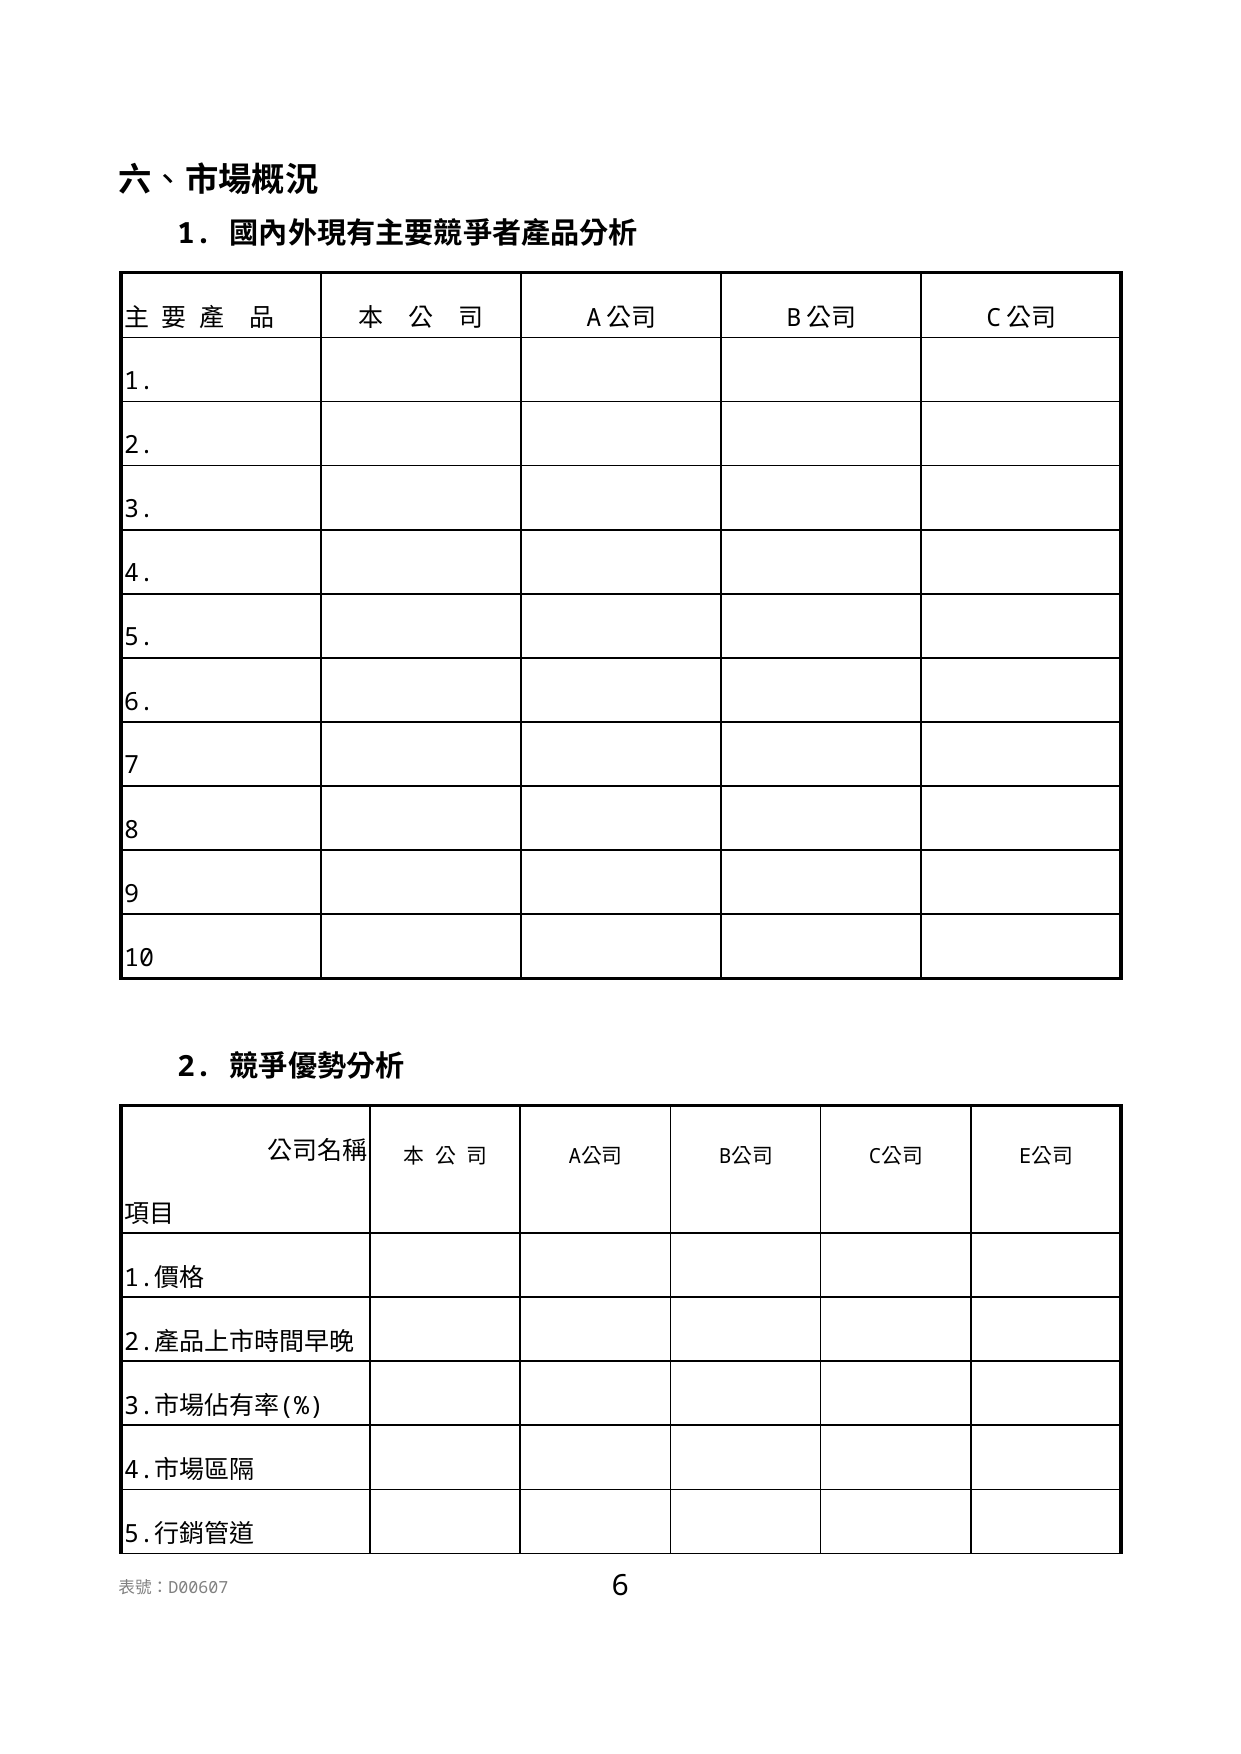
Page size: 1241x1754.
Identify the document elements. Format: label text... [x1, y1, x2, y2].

table_cell 10 [123, 915, 320, 977]
table_cell [522, 338, 720, 401]
table_cell 4. [123, 531, 320, 593]
table_cell [671, 1490, 820, 1552]
table_cell [671, 1234, 820, 1296]
table_cell [521, 1234, 670, 1296]
table_cell [522, 595, 720, 657]
table_cell [821, 1362, 970, 1424]
table_cell 5. [123, 595, 320, 657]
table_cell [922, 723, 1119, 785]
table_cell [722, 466, 920, 529]
table_cell [922, 787, 1119, 849]
table_cell [671, 1298, 820, 1360]
table_cell [722, 531, 920, 593]
table_cell [522, 531, 720, 593]
table_cell [371, 1298, 519, 1360]
table_cell [922, 595, 1119, 657]
table_cell 6. [123, 659, 320, 721]
table_cell [522, 466, 720, 529]
table_cell [922, 466, 1119, 529]
table_cell 7 [123, 723, 320, 785]
table_cell [322, 531, 520, 593]
table_header 主 要 產 品 [123, 274, 320, 337]
table_cell [322, 659, 520, 721]
subtitle 2. 競爭優勢分析 [118, 1043, 1122, 1085]
table_header C公司 [922, 274, 1119, 337]
table_cell [322, 466, 520, 529]
subtitle 1. 國內外現有主要競爭者產品分析 [118, 210, 1122, 252]
table_cell 3.市場佔有率(%) [123, 1362, 369, 1424]
table_cell [922, 915, 1119, 977]
table_cell [972, 1298, 1119, 1360]
table_cell [371, 1490, 519, 1552]
table_cell [521, 1298, 670, 1360]
table_cell [371, 1362, 519, 1424]
table_cell [722, 915, 920, 977]
table_cell 8 [123, 787, 320, 849]
table_cell [522, 787, 720, 849]
table_cell [972, 1362, 1119, 1424]
table_cell [821, 1298, 970, 1360]
table_cell [922, 402, 1119, 465]
table_cell [322, 787, 520, 849]
table_cell [522, 915, 720, 977]
table_cell [322, 402, 520, 465]
table_cell 1. [123, 338, 320, 401]
table_cell [522, 723, 720, 785]
table_header B公司 [722, 274, 920, 337]
table_cell [821, 1490, 970, 1552]
table_cell [521, 1490, 670, 1552]
table_cell [322, 851, 520, 913]
text 六、市場概況 [118, 135, 1122, 197]
table_cell [522, 851, 720, 913]
table_cell 9 [123, 851, 320, 913]
table_cell 1.價格 [123, 1234, 369, 1296]
table_cell [722, 659, 920, 721]
table_cell [671, 1362, 820, 1424]
table_header 本 公 司 [322, 274, 520, 337]
table_cell [722, 595, 920, 657]
table_cell [922, 531, 1119, 593]
table_cell [722, 338, 920, 401]
table_cell 2.產品上市時間早晚 [123, 1298, 369, 1360]
table_cell [521, 1426, 670, 1488]
table_cell [722, 402, 920, 465]
table_cell [922, 851, 1119, 913]
table_cell [821, 1426, 970, 1488]
table_header 公司名稱 項目 [123, 1107, 369, 1232]
table_cell [722, 787, 920, 849]
table_header A公司 [521, 1107, 670, 1232]
table_cell [371, 1234, 519, 1296]
table_cell [671, 1426, 820, 1488]
table_cell [522, 659, 720, 721]
table_cell [521, 1362, 670, 1424]
table_cell [972, 1490, 1119, 1552]
table_cell 3. [123, 466, 320, 529]
table_cell 5.行銷管道 [123, 1490, 369, 1552]
table_header 本 公 司 [371, 1107, 519, 1232]
table_header A公司 [522, 274, 720, 337]
table_cell [322, 915, 520, 977]
table_cell [972, 1234, 1119, 1296]
table_cell [722, 851, 920, 913]
table_cell [922, 338, 1119, 401]
table_header E公司 [972, 1107, 1119, 1232]
table_cell [322, 723, 520, 785]
table_cell [722, 723, 920, 785]
table_header B公司 [671, 1107, 820, 1232]
table_cell [821, 1234, 970, 1296]
table_cell 4.市場區隔 [123, 1426, 369, 1488]
table_cell [522, 402, 720, 465]
table_cell [322, 595, 520, 657]
table_cell [972, 1426, 1119, 1488]
table_header C公司 [821, 1107, 970, 1232]
table_cell [922, 659, 1119, 721]
table_cell [371, 1426, 519, 1488]
table_cell [322, 338, 520, 401]
table_cell 2. [123, 402, 320, 465]
